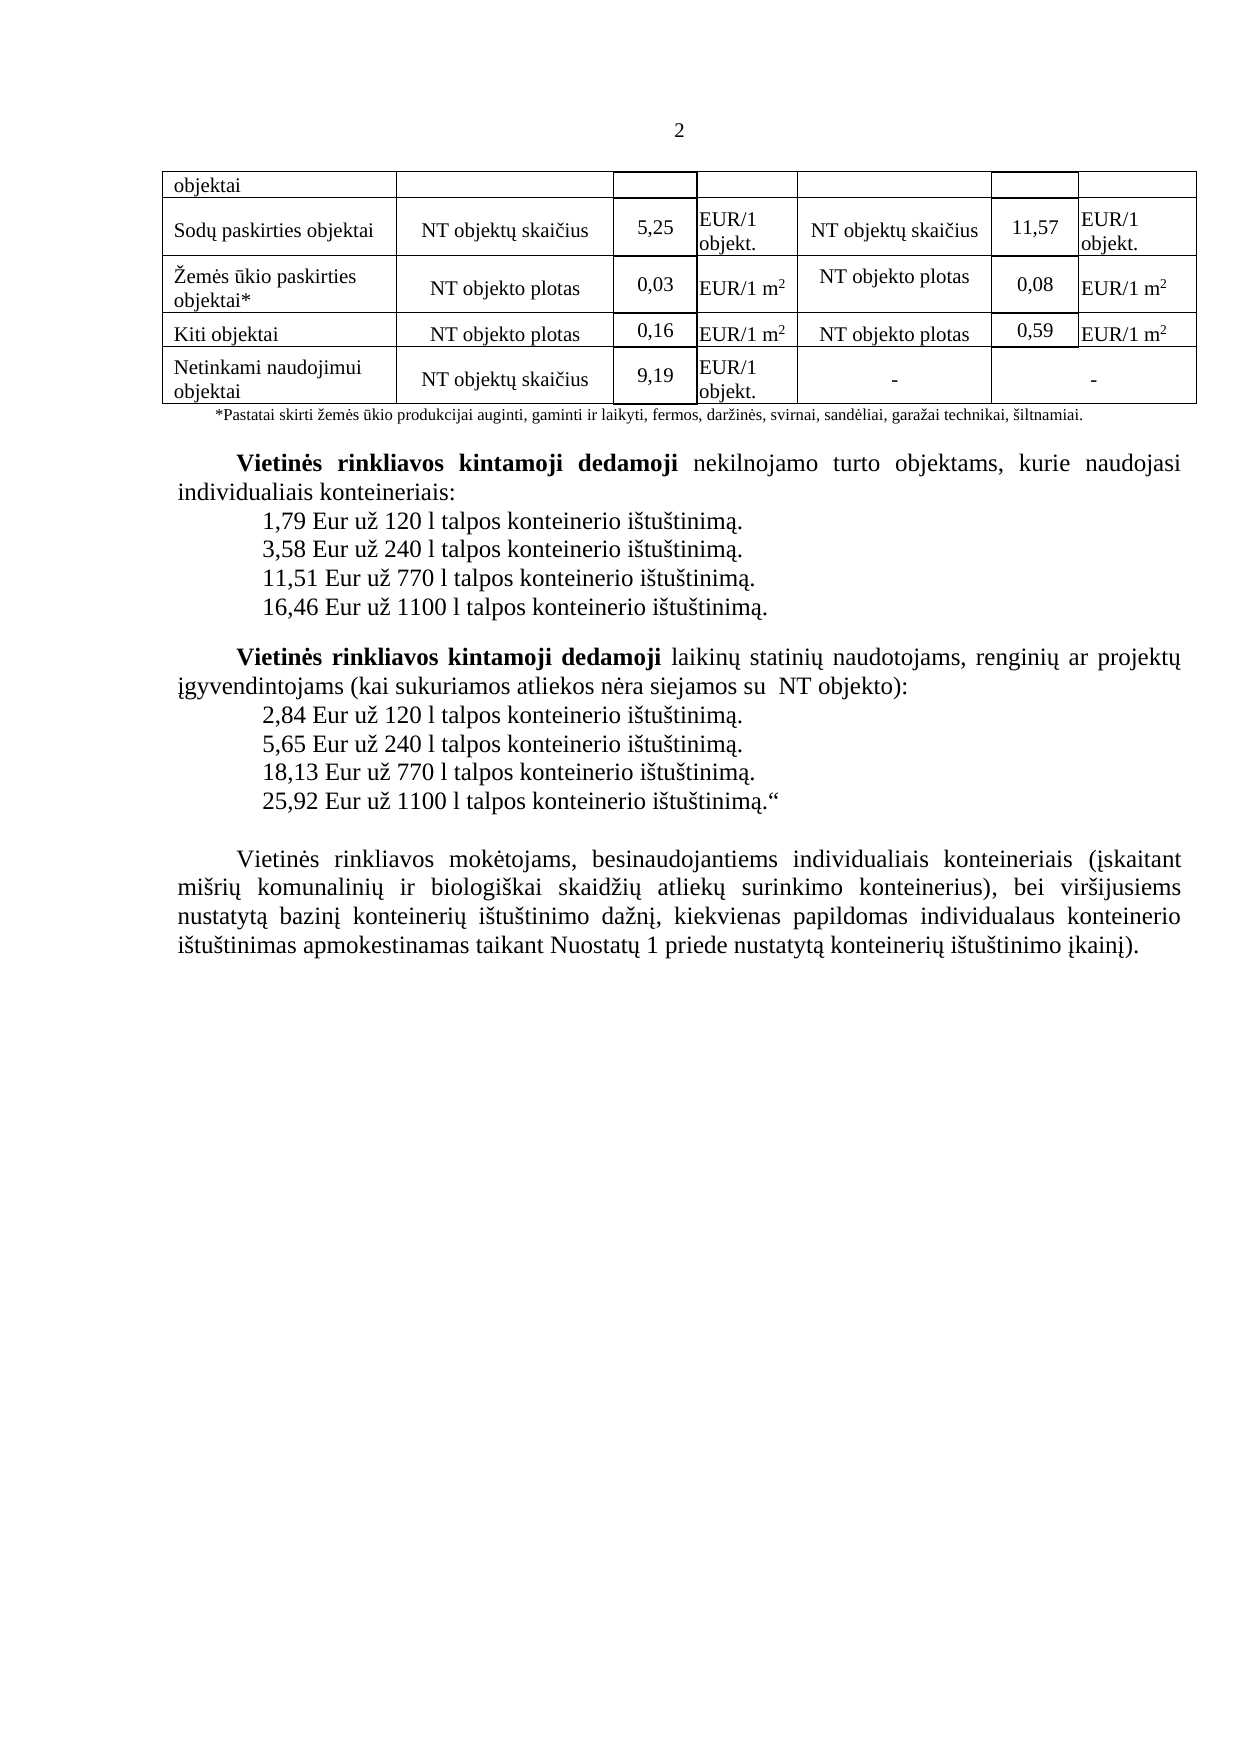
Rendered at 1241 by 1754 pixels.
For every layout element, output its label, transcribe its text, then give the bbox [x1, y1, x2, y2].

table_cell [397, 172, 613, 197]
table_cell [698, 172, 797, 197]
text  5,65 Eur už 240 l talpos konteinerio ištuštinimą. [177, 729, 1181, 757]
table_cell Žemės ūkio paskirties objektai* [163, 256, 396, 312]
text  18,13 Eur už 770 l talpos konteinerio ištuštinimą. [177, 757, 1181, 786]
text Vietinės rinkliavos kintamoji dedamoji laikinų statinių naudotojams, renginių ar projektų įgyvendintojams (kai sukuriamos atliekos nėra siejamos su NT objekto): [177, 642, 1181, 700]
text  2,84 Eur už 120 l talpos konteinerio ištuštinimą. [177, 700, 1181, 729]
table_cell objektai [163, 172, 396, 197]
table_cell NT objekto plotas [798, 313, 991, 346]
table_cell [992, 173, 1078, 197]
table_cell 5,25 [614, 199, 696, 254]
table_cell Kiti objektai [163, 313, 396, 346]
table_cell Netinkami naudojimui objektai [163, 347, 396, 403]
table_cell 11,57 [992, 199, 1078, 254]
table_cell - [798, 347, 991, 403]
text  16,46 Eur už 1100 l talpos konteinerio ištuštinimą. [177, 592, 1181, 621]
table_cell [798, 172, 991, 197]
table_cell EUR/1 objekt. [1079, 198, 1196, 254]
table_cell Sodų paskirties objektai [163, 198, 396, 254]
table_cell NT objektų skaičius [397, 198, 613, 254]
text  25,92 Eur už 1100 l talpos konteinerio ištuštinimą.“ [177, 786, 1181, 815]
table_cell 0,59 [992, 314, 1078, 346]
table_cell NT objektų skaičius [798, 198, 991, 254]
text Vietinės rinkliavos mokėtojams, besinaudojantiems individualiais konteineriais (įskaitant mišrių komunalinių ir biologiškai skaidžių atliekų surinkimo konteinerius), bei viršijusiems nustatytą bazinį konteinerių ištuštinimo dažnį, kiekvienas papildomas individualaus konteinerio ištuštinimas apmokestinamas taikant Nuostatų 1 priede nustatytą konteinerių ištuštinimo įkainį). [177, 844, 1181, 959]
table_cell 0,16 [614, 314, 696, 346]
table_cell NT objekto plotas [798, 256, 991, 312]
table_cell [614, 173, 696, 197]
table_cell EUR/1 objekt. [698, 198, 797, 254]
table_cell EUR/1 m2 [1079, 313, 1196, 346]
table_cell EUR/1 m2 [698, 313, 797, 346]
table_cell EUR/1 m2 [1079, 256, 1196, 312]
table_cell [1079, 172, 1196, 197]
text  3,58 Eur už 240 l talpos konteinerio ištuštinimą. [177, 534, 1181, 563]
text Vietinės rinkliavos kintamoji dedamoji nekilnojamo turto objektams, kurie naudojasi individualiais konteineriais: [177, 448, 1181, 506]
table_cell NT objektų skaičius [397, 347, 613, 403]
text  1,79 Eur už 120 l talpos konteinerio ištuštinimą. [177, 506, 1181, 534]
text  11,51 Eur už 770 l talpos konteinerio ištuštinimą. [177, 563, 1181, 592]
table_cell 0,03 [614, 257, 696, 312]
table_cell NT objekto plotas [397, 313, 613, 346]
table_cell - [992, 347, 1196, 403]
text *Pastatai skirti žemės ūkio produkcijai auginti, gaminti ir laikyti, fermos, daržinės, svirnai, sandėliai, garažai technikai, šiltnamiai. [215, 405, 1181, 424]
table_cell 9,19 [614, 348, 696, 403]
table_cell EUR/1 m2 [698, 256, 797, 312]
table_cell 0,08 [992, 257, 1078, 312]
table_cell NT objekto plotas [397, 256, 613, 312]
table_cell EUR/1 objekt. [698, 347, 797, 403]
